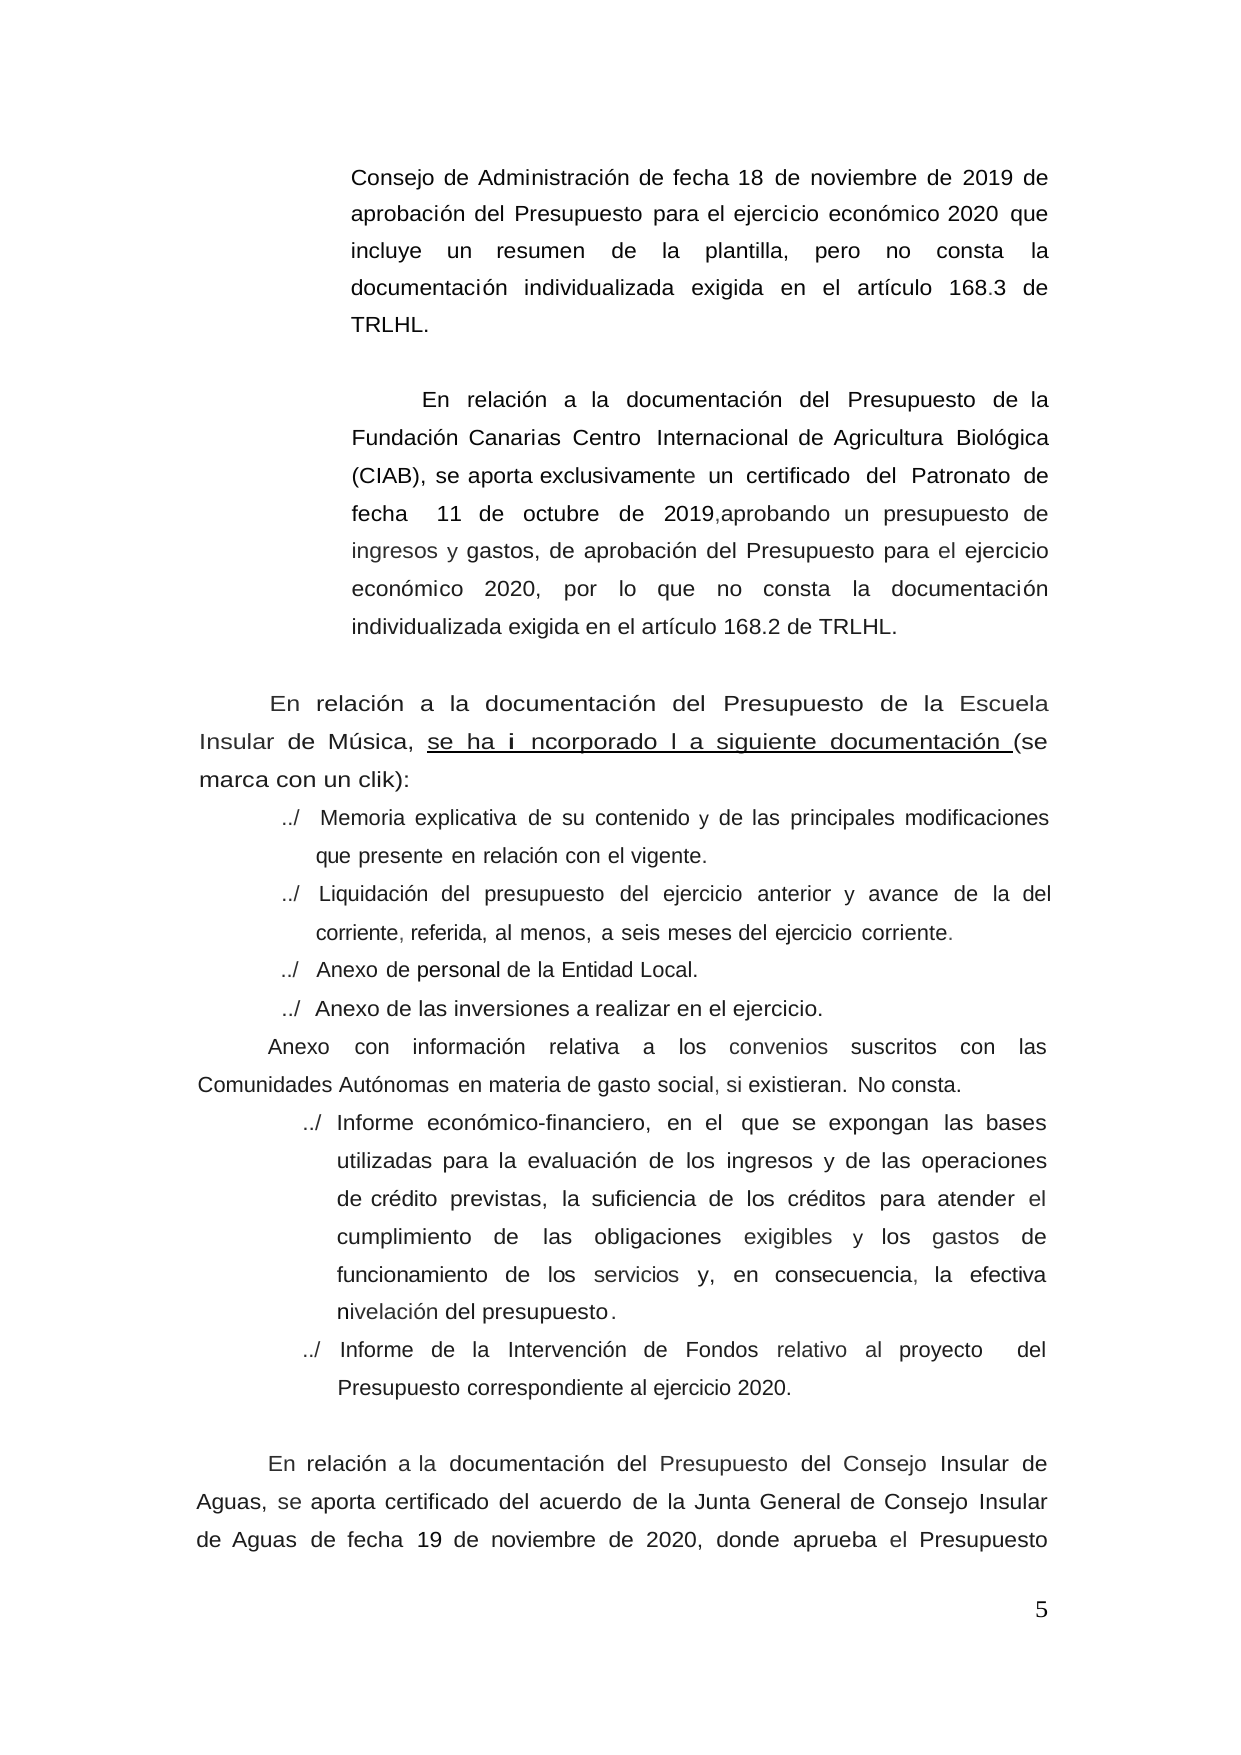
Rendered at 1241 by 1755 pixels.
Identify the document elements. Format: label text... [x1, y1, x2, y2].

text ../ Liquidación del presupuesto del ejercicio anterior y avance de la del corriente, referida, al menos, a seis meses del ejercicio corriente. [281, 881, 1066, 945]
text En relación a la documentación del Presupuesto de la Escuela Insular de Música, se ha i ncorporado l a siguiente documentación (se marca con un clik): [199, 691, 1048, 792]
text ../ Memoria explicativa de su contenido y de las principales modificaciones que presente en relación con el vigente. [281, 805, 1066, 868]
text En relación a la documentación del Presupuesto de la Fundación Canarias Centro Internacional de Agricultura Biológica (CIAB), se aporta exclusivamente un certificado del Patronato de fecha 11 de octubre de 2019,aprobando un presupuesto de ingresos y gastos, de aprobación del Presupuesto para el ejercicio económico 2020, por lo que no consta la documentación individualizada exigida en el artículo 168.2 de TRLHL. [351, 387, 1049, 639]
text En relación a la documentación del Presupuesto del Consejo Insular de Aguas, se aporta certificado del acuerdo de la Junta General de Consejo Insular de Aguas de fecha 19 de noviembre de 2020, donde aprueba el Presupuesto [196, 1451, 1048, 1552]
text ../ Anexo de personal de la Entidad Local. [280, 958, 1066, 983]
text Anexo con información relativa a los convenios suscritos con las Comunidades Autónomas en materia de gasto social, si existieran. No consta. [197, 1034, 1047, 1097]
text ../ Anexo de las inversiones a realizar en el ejercicio. [281, 996, 1066, 1021]
text ../ Informe económico-financiero, en el que se expongan las bases utilizadas para la evaluación de los ingresos y de las operaciones de crédito previstas, la suficiencia de los créditos para atender el cumplimiento de las obligaciones exigibles y los gastos de funcionamiento de los servicios y, en consecuencia, la efectiva nivelación del presupuesto. [302, 1110, 1047, 1324]
text Consejo de Administración de fecha 18 de noviembre de 2019 de aprobación del Presupuesto para el ejercicio económico 2020 que incluye un resumen de la plantilla, pero no consta la documentación individualizada exigida en el artículo 168.3 de TRLHL. [351, 164, 1048, 337]
text ../ Informe de la Intervención de Fondos relativo al proyecto del Presupuesto correspondiente al ejercicio 2020. [302, 1337, 1047, 1400]
